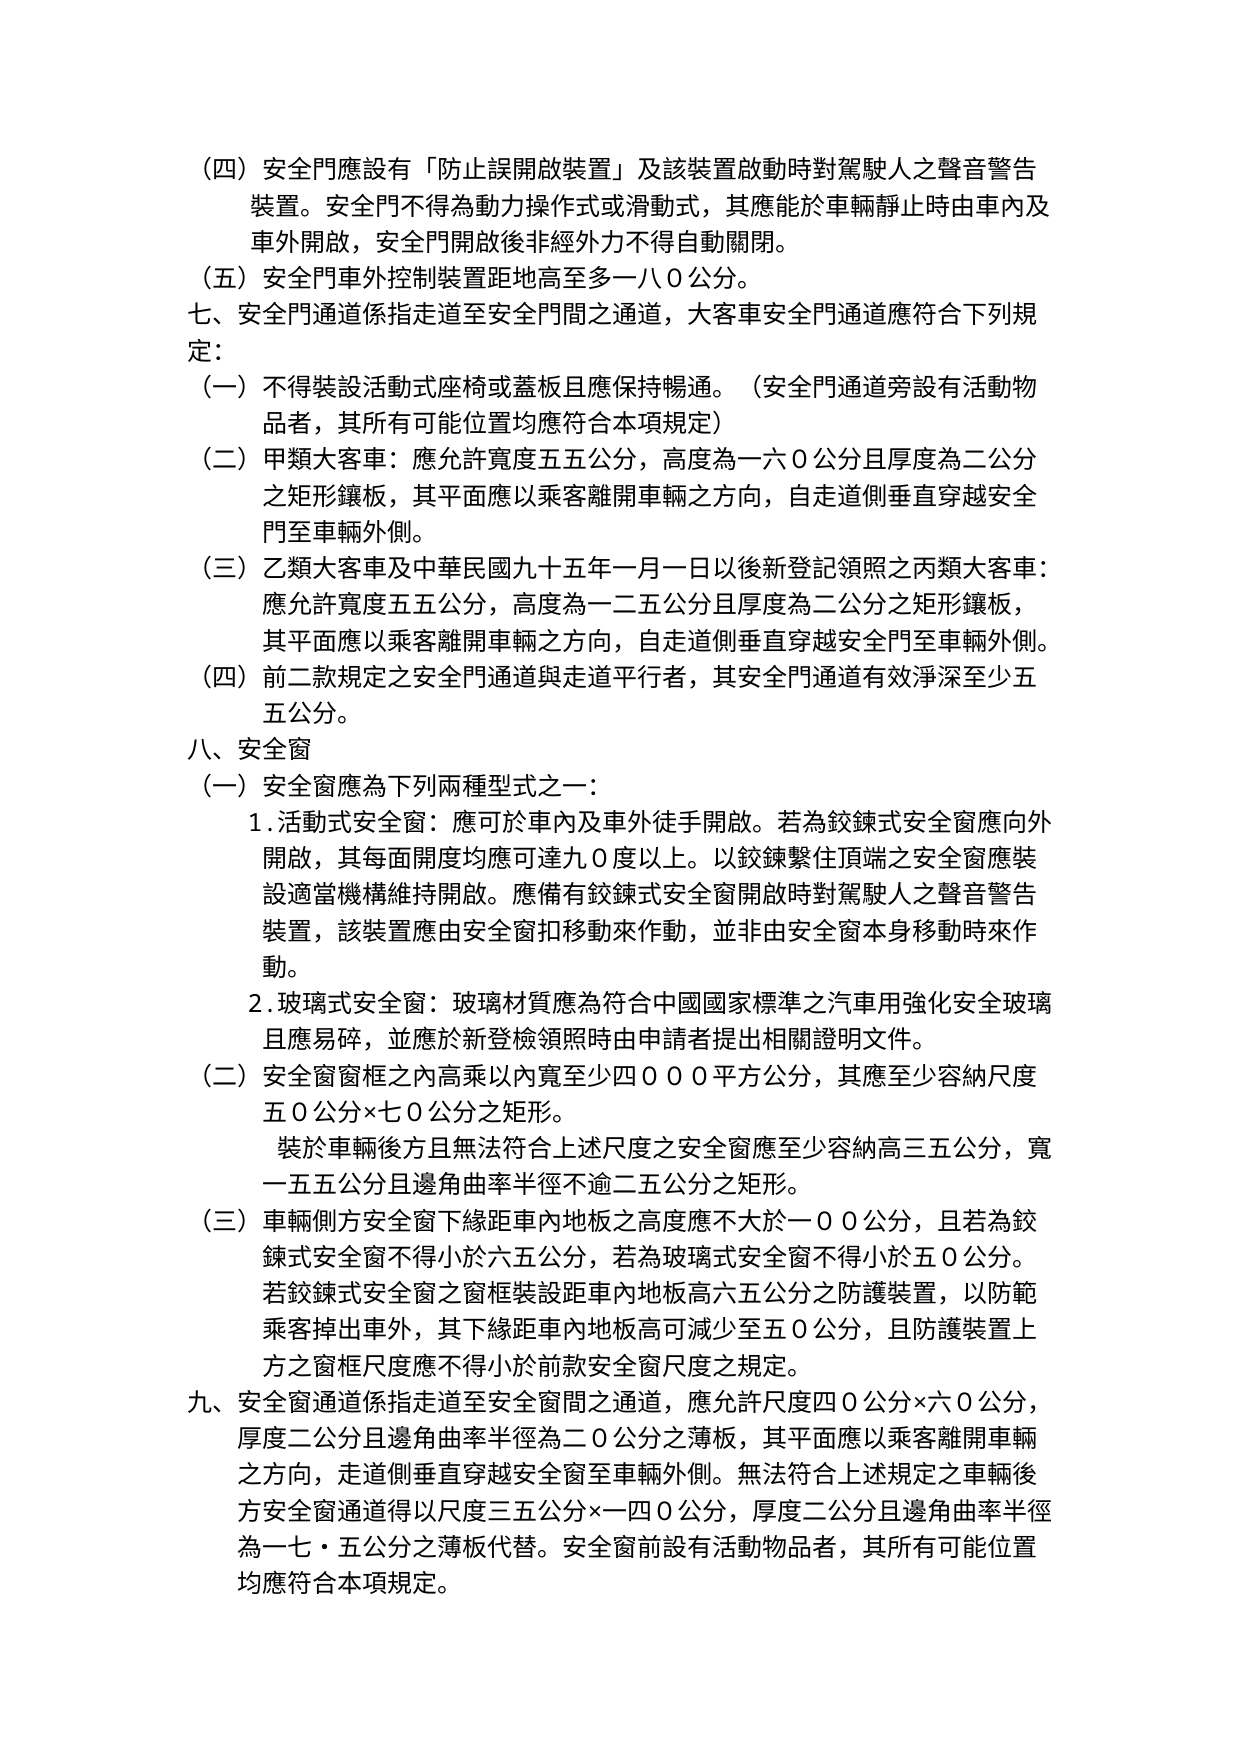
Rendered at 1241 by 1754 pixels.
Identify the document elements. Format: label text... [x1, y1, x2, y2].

text （五）安全門車外控制裝置距地高至多一八０公分。 [187, 259, 1053, 295]
text 九、安全窗通道係指走道至安全窗間之通道，應允許尺度四０公分×六０公分，厚度二公分且邊角曲率半徑為二０公分之薄板，其平面應以乘客離開車輛之方向，走道側垂直穿越安全窗至車輛外側。無法符合上述規定之車輛後方安全窗通道得以尺度三五公分×一四０公分，厚度二公分且邊角曲率半徑為一七‧五公分之薄板代替。安全窗前設有活動物品者，其所有可能位置均應符合本項規定。 [187, 1382, 1053, 1600]
text （二）甲類大客車：應允許寬度五五公分，高度為一六０公分且厚度為二公分之矩形鑲板，其平面應以乘客離開車輛之方向，自走道側垂直穿越安全門至車輛外側。 [187, 440, 1053, 549]
text （一）不得裝設活動式座椅或蓋板且應保持暢通。（安全門通道旁設有活動物品者，其所有可能位置均應符合本項規定） [187, 367, 1053, 440]
text （三）車輛側方安全窗下緣距車內地板之高度應不大於一００公分，且若為鉸鍊式安全窗不得小於六五公分，若為玻璃式安全窗不得小於五０公分。若鉸鍊式安全窗之窗框裝設距車內地板高六五公分之防護裝置，以防範乘客掉出車外，其下緣距車內地板高可減少至五０公分，且防護裝置上方之窗框尺度應不得小於前款安全窗尺度之規定。 [187, 1201, 1053, 1382]
text 八、安全窗 [187, 730, 1053, 766]
text （四）前二款規定之安全門通道與走道平行者，其安全門通道有效淨深至少五五公分。 [187, 657, 1053, 730]
text 2.玻璃式安全窗：玻璃材質應為符合中國國家標準之汽車用強化安全玻璃且應易碎，並應於新登檢領照時由申請者提出相關證明文件。 [187, 984, 1053, 1056]
text 七、安全門通道係指走道至安全門間之通道，大客車安全門通道應符合下列規定： [187, 295, 1053, 367]
text （二）安全窗窗框之內高乘以內寬至少四０００平方公分，其應至少容納尺度五０公分×七０公分之矩形。 [187, 1056, 1053, 1129]
text （一）安全窗應為下列兩種型式之一： [187, 766, 1053, 802]
text 1.活動式安全窗：應可於車內及車外徒手開啟。若為鉸鍊式安全窗應向外開啟，其每面開度均應可達九０度以上。以鉸鍊繫住頂端之安全窗應裝設適當機構維持開啟。應備有鉸鍊式安全窗開啟時對駕駛人之聲音警告裝置，該裝置應由安全窗扣移動來作動，並非由安全窗本身移動時來作動。 [187, 802, 1053, 984]
text （三）乙類大客車及中華民國九十五年一月一日以後新登記領照之丙類大客車：應允許寬度五五公分，高度為一二五公分且厚度為二公分之矩形鑲板，其平面應以乘客離開車輛之方向，自走道側垂直穿越安全門至車輛外側。 [187, 549, 1053, 657]
text （四）安全門應設有「防止誤開啟裝置」及該裝置啟動時對駕駛人之聲音警告裝置。安全門不得為動力操作式或滑動式，其應能於車輛靜止時由車內及車外開啟，安全門開啟後非經外力不得自動關閉。 [187, 150, 1053, 259]
text 裝於車輛後方且無法符合上述尺度之安全窗應至少容納高三五公分，寬一五五公分且邊角曲率半徑不逾二五公分之矩形。 [187, 1129, 1053, 1201]
